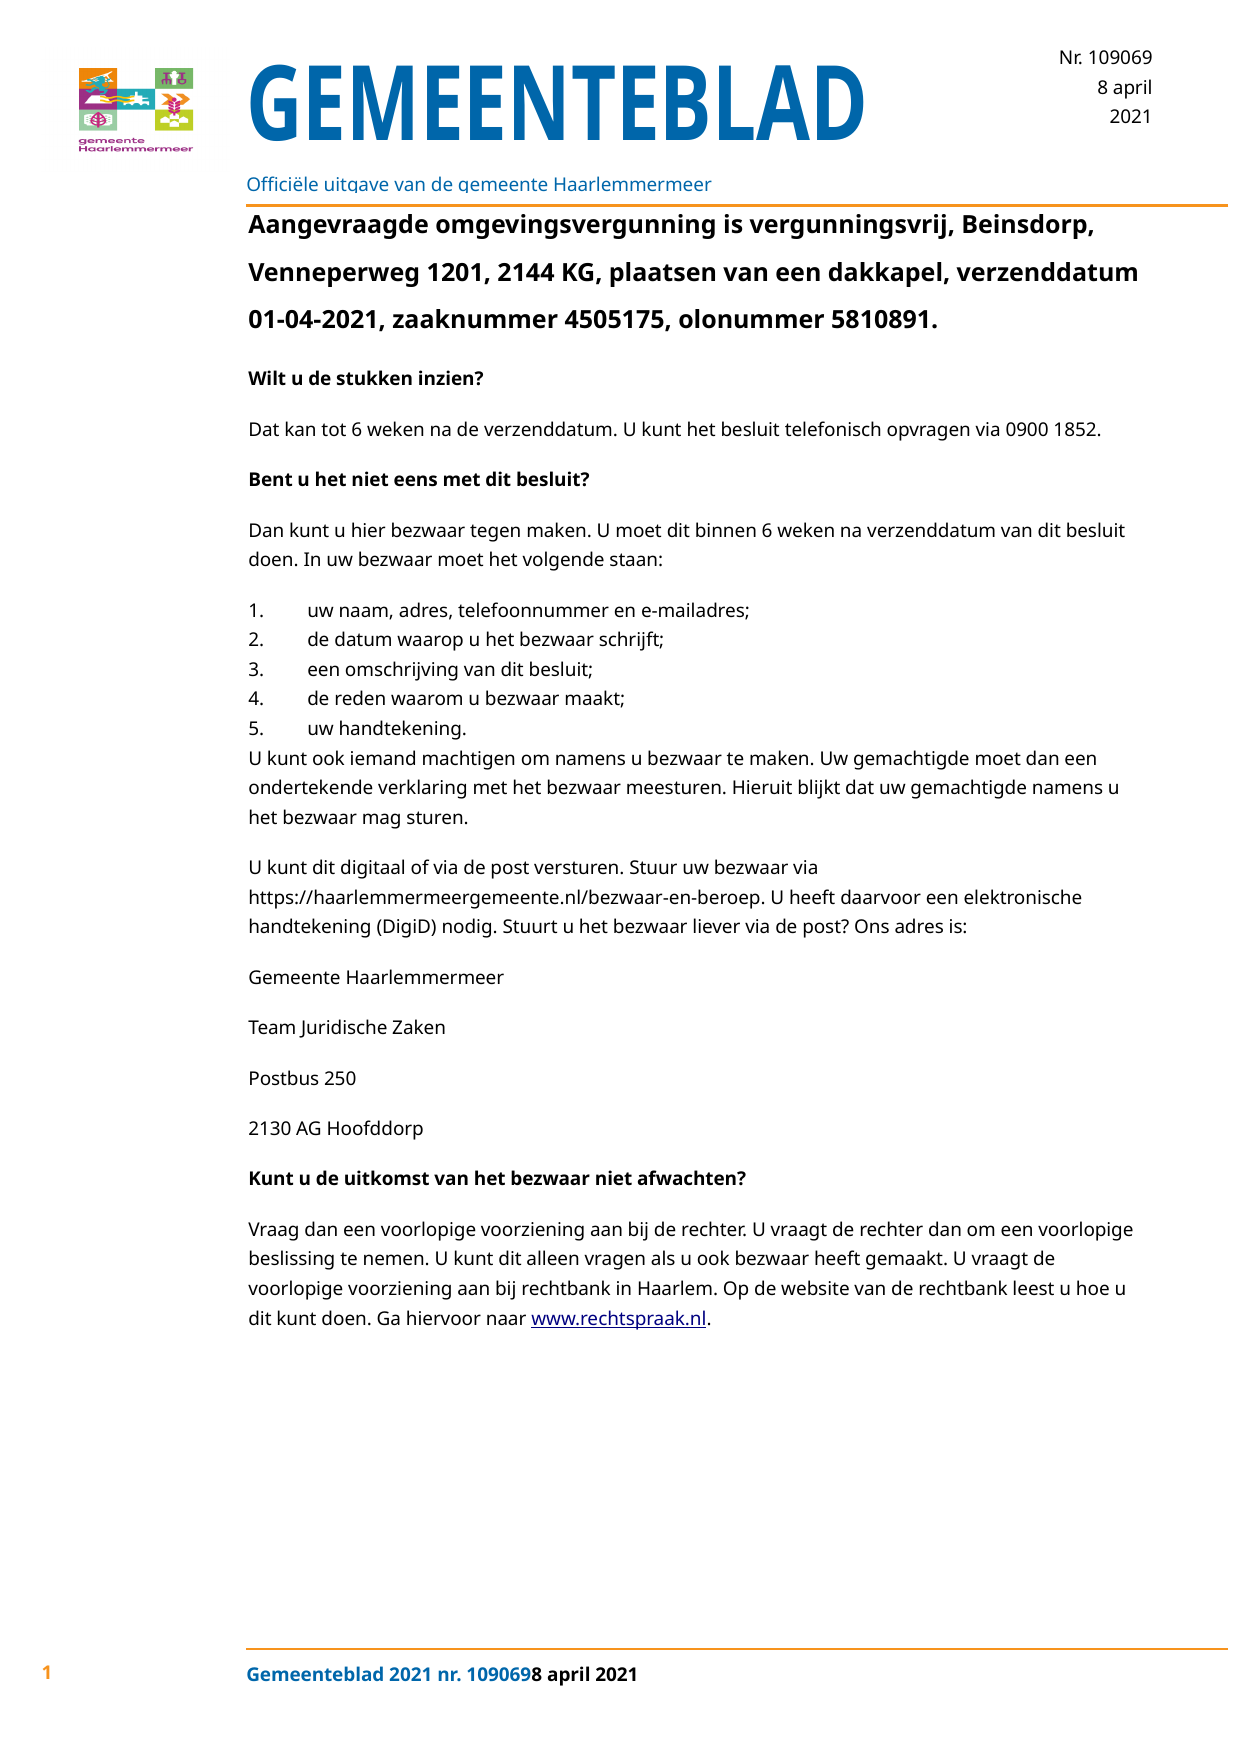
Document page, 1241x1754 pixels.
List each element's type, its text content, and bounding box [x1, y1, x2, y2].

picture [41, 47, 231, 172]
text Gemeente Haarlemmermeer [248, 964, 1152, 989]
text Aangevraagde omgevingsvergunning is vergunningsvrij, Beinsdorp, Venneperweg 1201, 2144 KG, plaatsen van een dakkapel, verzenddatum 01-04-2021, zaaknummer 4505175, olonummer 5810891. [248, 207, 1152, 336]
text Vraag dan een voorlopige voorziening aan bij de rechter. U vraagt de rechter dan om een voorlopige beslissing te nemen. U kunt dit alleen vragen als u ook bezwaar heeft gemaakt. U vraagt de voorlopige voorziening aan bij rechtbank in Haarlem. Op de website van de rechtbank leest u hoe u dit kunt doen. Ga hiervoor naar www.rechtspraak.nl. [248, 1216, 1152, 1330]
text Wilt u de stukken inzien? [248, 366, 1152, 391]
list de datum waarop u het bezwaar schrijft; [248, 626, 1152, 652]
text Bent u het niet eens met dit besluit? [248, 466, 1152, 492]
list uw naam, adres, telefoonnummer en e-mailadres; [248, 597, 1152, 622]
text U kunt ook iemand machtigen om namens u bezwaar te maken. Uw gemachtigde moet dan een ondertekende verklaring met het bezwaar meesturen. Hieruit blijkt dat uw gemachtigde namens u het bezwaar mag sturen. [248, 745, 1152, 829]
text Dan kunt u hier bezwaar tegen maken. U moet dit binnen 6 weken na verzenddatum van dit besluit doen. In uw bezwaar moet het volgende staan: [248, 517, 1152, 572]
text Dat kan tot 6 weken na de verzenddatum. U kunt het besluit telefonisch opvragen via 0900 1852. [248, 416, 1152, 442]
list de reden waarom u bezwaar maakt; [248, 686, 1152, 711]
text Team Juridische Zaken [248, 1014, 1152, 1040]
list een omschrijving van dit besluit; [248, 656, 1152, 682]
text Postbus 250 [248, 1065, 1152, 1090]
text 2130 AG Hoofddorp [248, 1115, 1152, 1141]
text U kunt dit digitaal of via de post versturen. Stuur uw bezwaar via https://haarlemmermeergemeente.nl/bezwaar-en-beroep. U heeft daarvoor een elektronische handtekening (DigiD) nodig. Stuurt u het bezwaar liever via de post? Ons adres is: [248, 854, 1152, 939]
text Kunt u de uitkomst van het bezwaar niet afwachten? [248, 1166, 1152, 1191]
list uw handtekening. [248, 715, 1152, 741]
